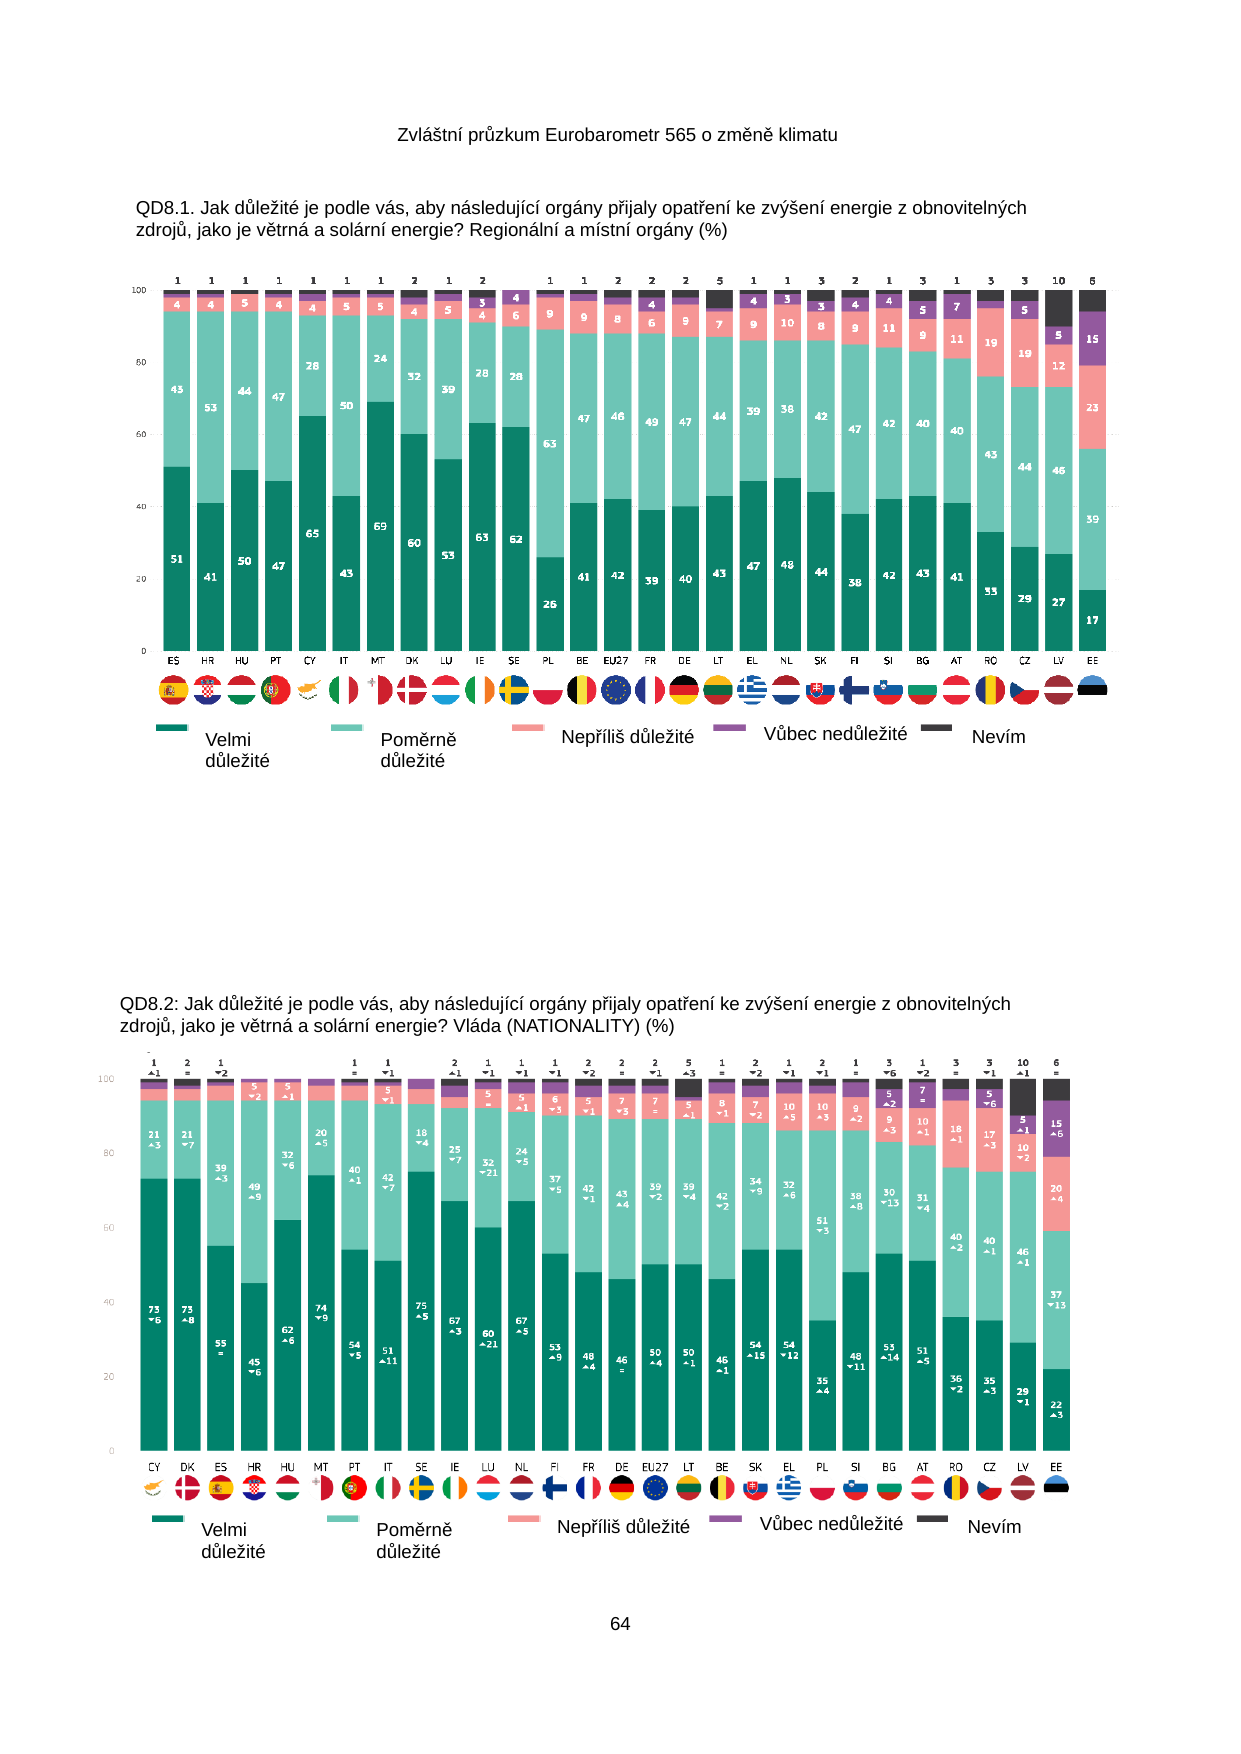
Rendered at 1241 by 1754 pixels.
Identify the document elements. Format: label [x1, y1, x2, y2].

picture [146, 1513, 954, 1524]
picture [115, 269, 1119, 712]
picture [93, 1052, 1086, 1511]
picture [150, 722, 958, 733]
